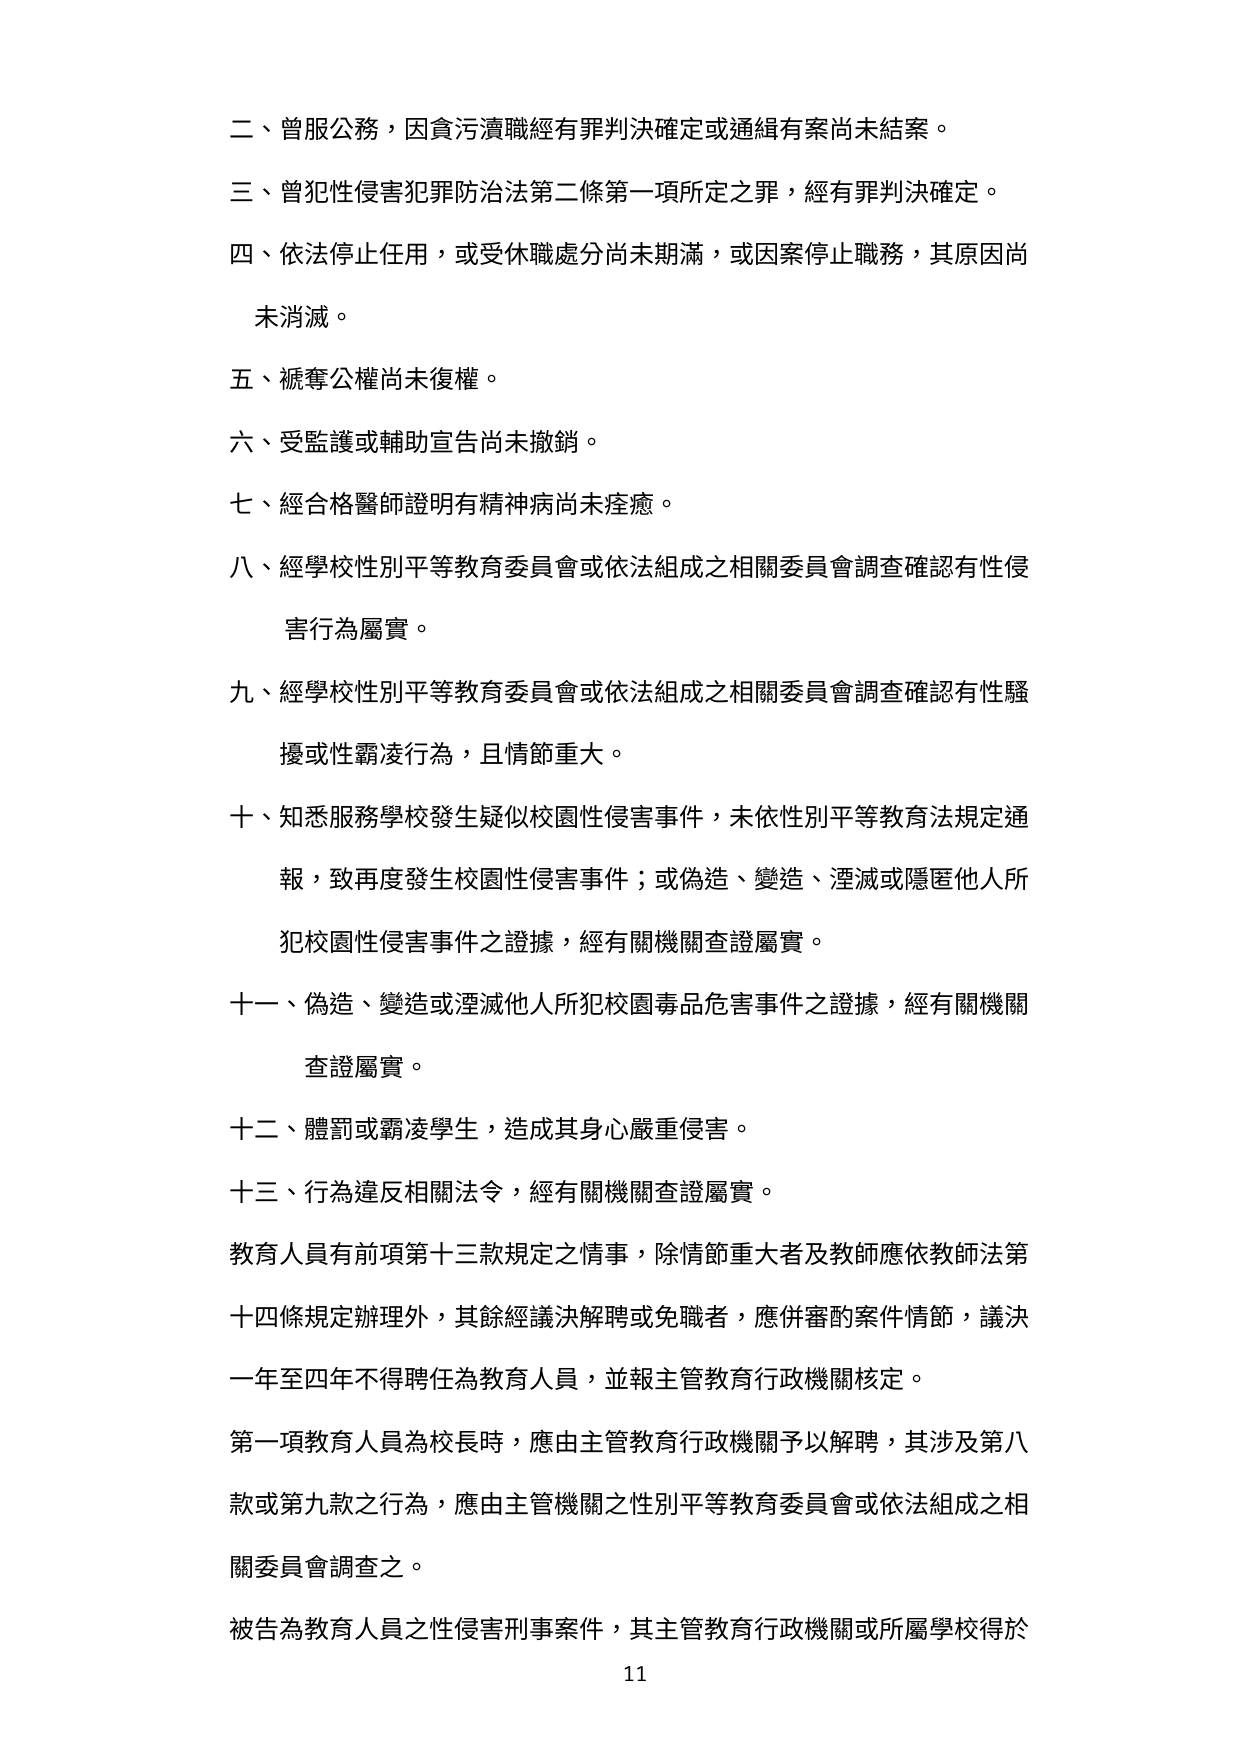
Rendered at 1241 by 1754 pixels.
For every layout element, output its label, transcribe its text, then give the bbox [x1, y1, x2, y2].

text 九、經學校性別平等教育委員會或依法組成之相關委員會調查確認有性騷 [118, 648, 1152, 711]
text 害行為屬實。 [118, 586, 1152, 648]
text 十、知悉服務學校發生疑似校園性侵害事件，未依性別平等教育法規定通 [118, 773, 1152, 836]
text 十一、偽造、變造或湮滅他人所犯校園毒品危害事件之證據，經有關機關 [118, 961, 1152, 1023]
text 報，致再度發生校園性侵害事件；或偽造、變造、湮滅或隱匿他人所 [118, 836, 1152, 898]
text 擾或性霸凌行為，且情節重大。 [118, 711, 1152, 773]
text 六、受監護或輔助宣告尚未撤銷。 [118, 398, 1152, 461]
text 十四條規定辦理外，其餘經議決解聘或免職者，應併審酌案件情節，議決 [118, 1273, 1152, 1336]
text 關委員會調查之。 [118, 1523, 1152, 1586]
text 查證屬實。 [118, 1023, 1152, 1086]
text 七、經合格醫師證明有精神病尚未痊癒。 [118, 461, 1152, 523]
text 款或第九款之行為，應由主管機關之性別平等教育委員會或依法組成之相 [118, 1461, 1152, 1523]
text 五、褫奪公權尚未復權。 [118, 336, 1152, 398]
text 八、經學校性別平等教育委員會或依法組成之相關委員會調查確認有性侵 [118, 523, 1152, 586]
text 未消滅。 [118, 273, 1152, 336]
text 三、曾犯性侵害犯罪防治法第二條第一項所定之罪，經有罪判決確定。 [118, 148, 1152, 211]
text 二、曾服公務，因貪污瀆職經有罪判決確定或通緝有案尚未結案。 [118, 86, 1152, 148]
text 犯校園性侵害事件之證據，經有關機關查證屬實。 [118, 898, 1152, 961]
text 被告為教育人員之性侵害刑事案件，其主管教育行政機關或所屬學校得於 [118, 1586, 1152, 1648]
text 第一項教育人員為校長時，應由主管教育行政機關予以解聘，其涉及第八 [118, 1398, 1152, 1461]
text 教育人員有前項第十三款規定之情事，除情節重大者及教師應依教師法第 [118, 1211, 1152, 1273]
text 四、依法停止任用，或受休職處分尚未期滿，或因案停止職務，其原因尚 [118, 211, 1152, 273]
text 十二、體罰或霸凌學生，造成其身心嚴重侵害。 [118, 1086, 1152, 1148]
text 一年至四年不得聘任為教育人員，並報主管教育行政機關核定。 [118, 1336, 1152, 1398]
text 十三、行為違反相關法令，經有關機關查證屬實。 [118, 1148, 1152, 1211]
